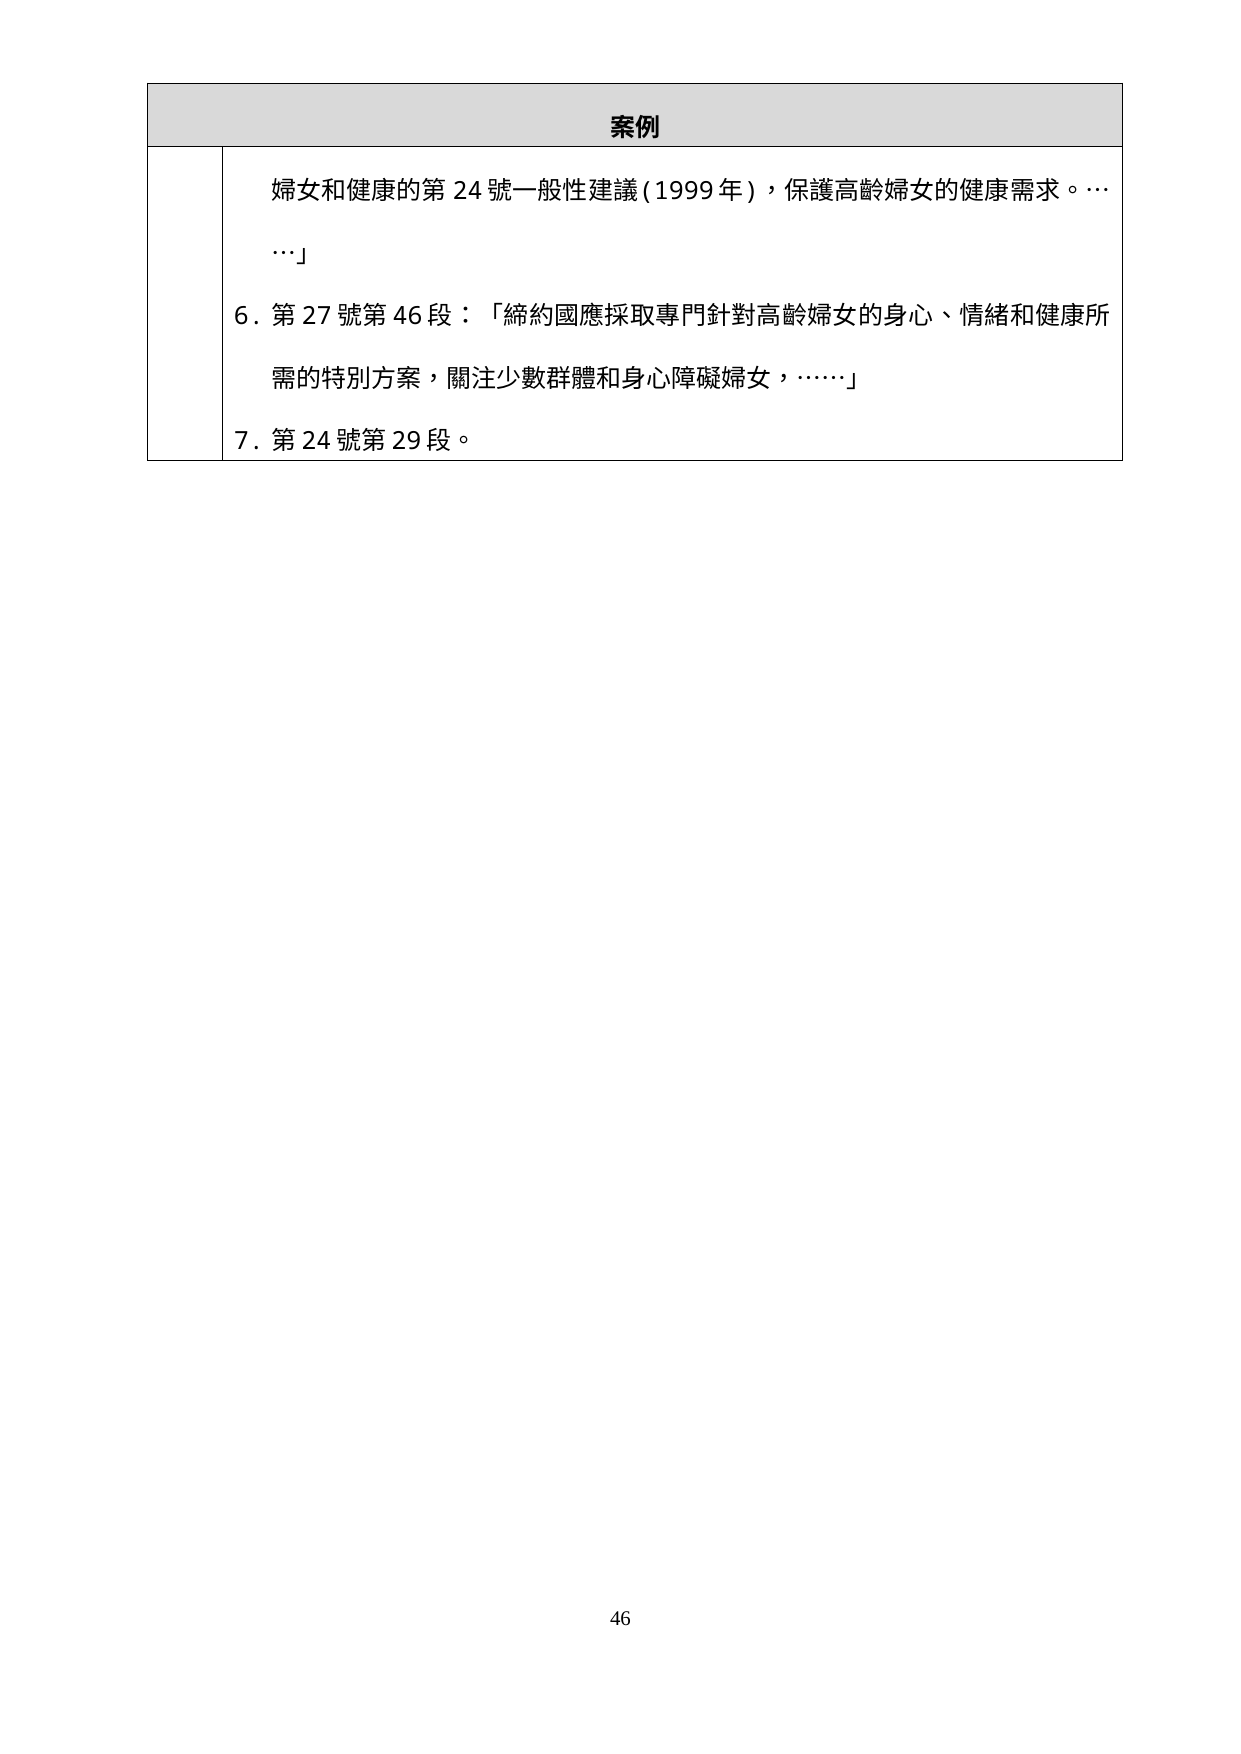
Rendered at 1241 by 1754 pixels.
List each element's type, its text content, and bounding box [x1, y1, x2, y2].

table_cell [148, 147, 222, 460]
table_cell 婦女和健康的第24號一般性建議(1999年)，保護高齡婦女的健康需求。……」 第27號第46段：「締約國應採取專門針對高齡婦女的身心、情緒和健康所需的特別方案，關注少數群體和身心障礙婦女，……」 第24號第29段。 [223, 147, 1122, 460]
table_header 案例 [148, 84, 1122, 146]
